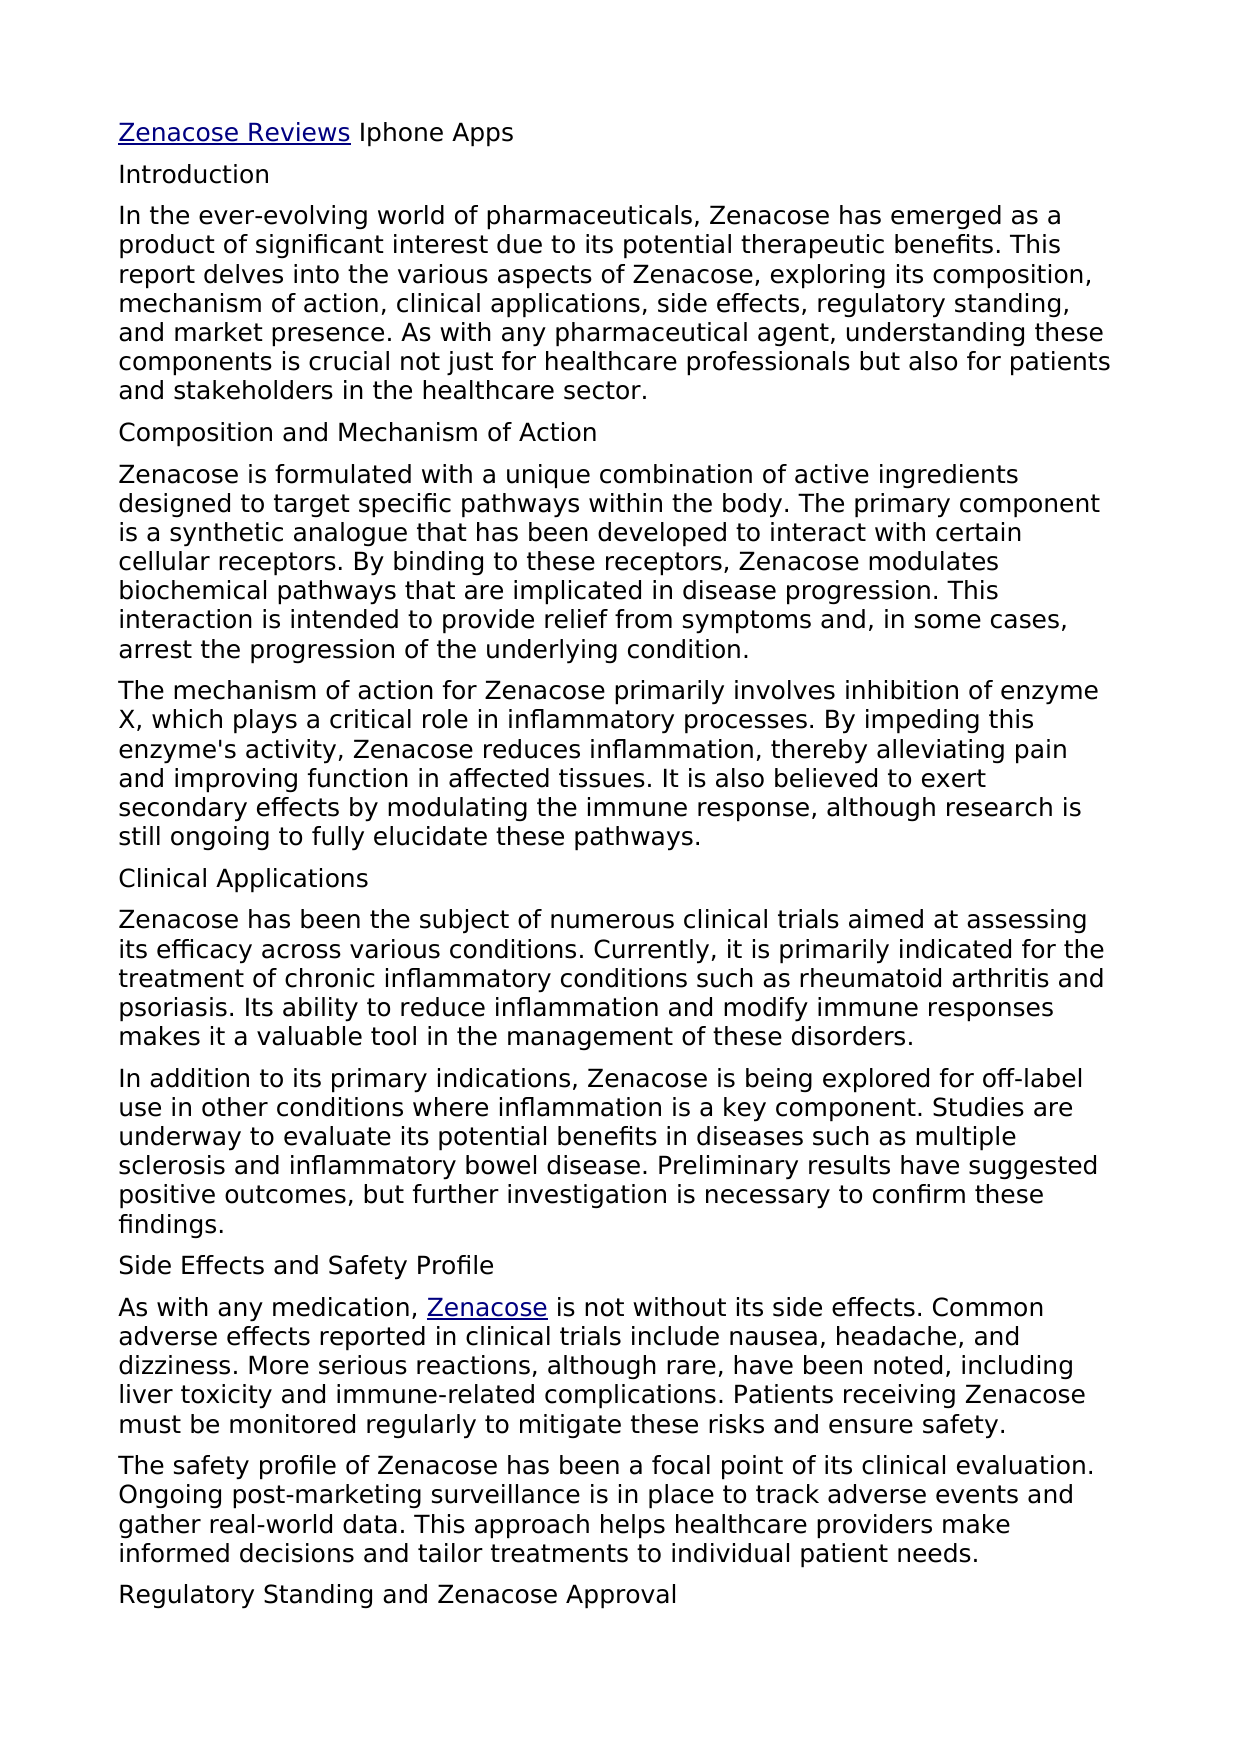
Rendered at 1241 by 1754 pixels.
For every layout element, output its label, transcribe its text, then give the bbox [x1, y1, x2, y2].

text The mechanism of action for Zenacose primarily involves inhibition of enzyme X, which plays a critical role in inflammatory processes. By impeding this enzyme's activity, Zenacose reduces inflammation, thereby alleviating pain and improving function in affected tissues. It is also believed to exert secondary effects by modulating the immune response, although research is still ongoing to fully elucidate these pathways. [118, 676, 1122, 851]
text Zenacose Reviews Iphone Apps [118, 118, 1122, 147]
text Side Effects and Safety Profile [118, 1251, 1122, 1281]
text Zenacose is formulated with a unique combination of active ingredients designed to target specific pathways within the body. The primary component is a synthetic analogue that has been developed to interact with certain cellular receptors. By binding to these receptors, Zenacose modulates biochemical pathways that are implicated in disease progression. This interaction is intended to provide relief from symptoms and, in some cases, arrest the progression of the underlying condition. [118, 460, 1122, 664]
text The safety profile of Zenacose has been a focal point of its clinical evaluation. Ongoing post-marketing surveillance is in place to track adverse events and gather real-world data. This approach helps healthcare providers make informed decisions and tailor treatments to individual patient needs. [118, 1451, 1122, 1568]
text Introduction [118, 160, 1122, 189]
text Zenacose has been the subject of numerous clinical trials aimed at assessing its efficacy across various conditions. Currently, it is primarily indicated for the treatment of chronic inflammatory conditions such as rheumatoid arthritis and psoriasis. Its ability to reduce inflammation and modify immune responses makes it a valuable tool in the management of these disorders. [118, 906, 1122, 1051]
text As with any medication, Zenacose is not without its side effects. Common adverse effects reported in clinical trials include nausea, headache, and dizziness. More serious reactions, although rare, have been noted, including liver toxicity and immune-related complications. Patients receiving Zenacose must be monitored regularly to mitigate these risks and ensure safety. [118, 1293, 1122, 1439]
text In addition to its primary indications, Zenacose is being explored for off-label use in other conditions where inflammation is a key component. Studies are underway to evaluate its potential benefits in diseases such as multiple sclerosis and inflammatory bowel disease. Preliminary results have suggested positive outcomes, but further investigation is necessary to confirm these findings. [118, 1064, 1122, 1239]
text Clinical Applications [118, 864, 1122, 893]
text Composition and Mechanism of Action [118, 418, 1122, 447]
text Regulatory Standing and Zenacose Approval [118, 1581, 1122, 1610]
text In the ever-evolving world of pharmaceuticals, Zenacose has emerged as a product of significant interest due to its potential therapeutic benefits. This report delves into the various aspects of Zenacose, exploring its composition, mechanism of action, clinical applications, side effects, regulatory standing, and market presence. As with any pharmaceutical agent, understanding these components is crucial not just for healthcare professionals but also for patients and stakeholders in the healthcare sector. [118, 201, 1122, 406]
